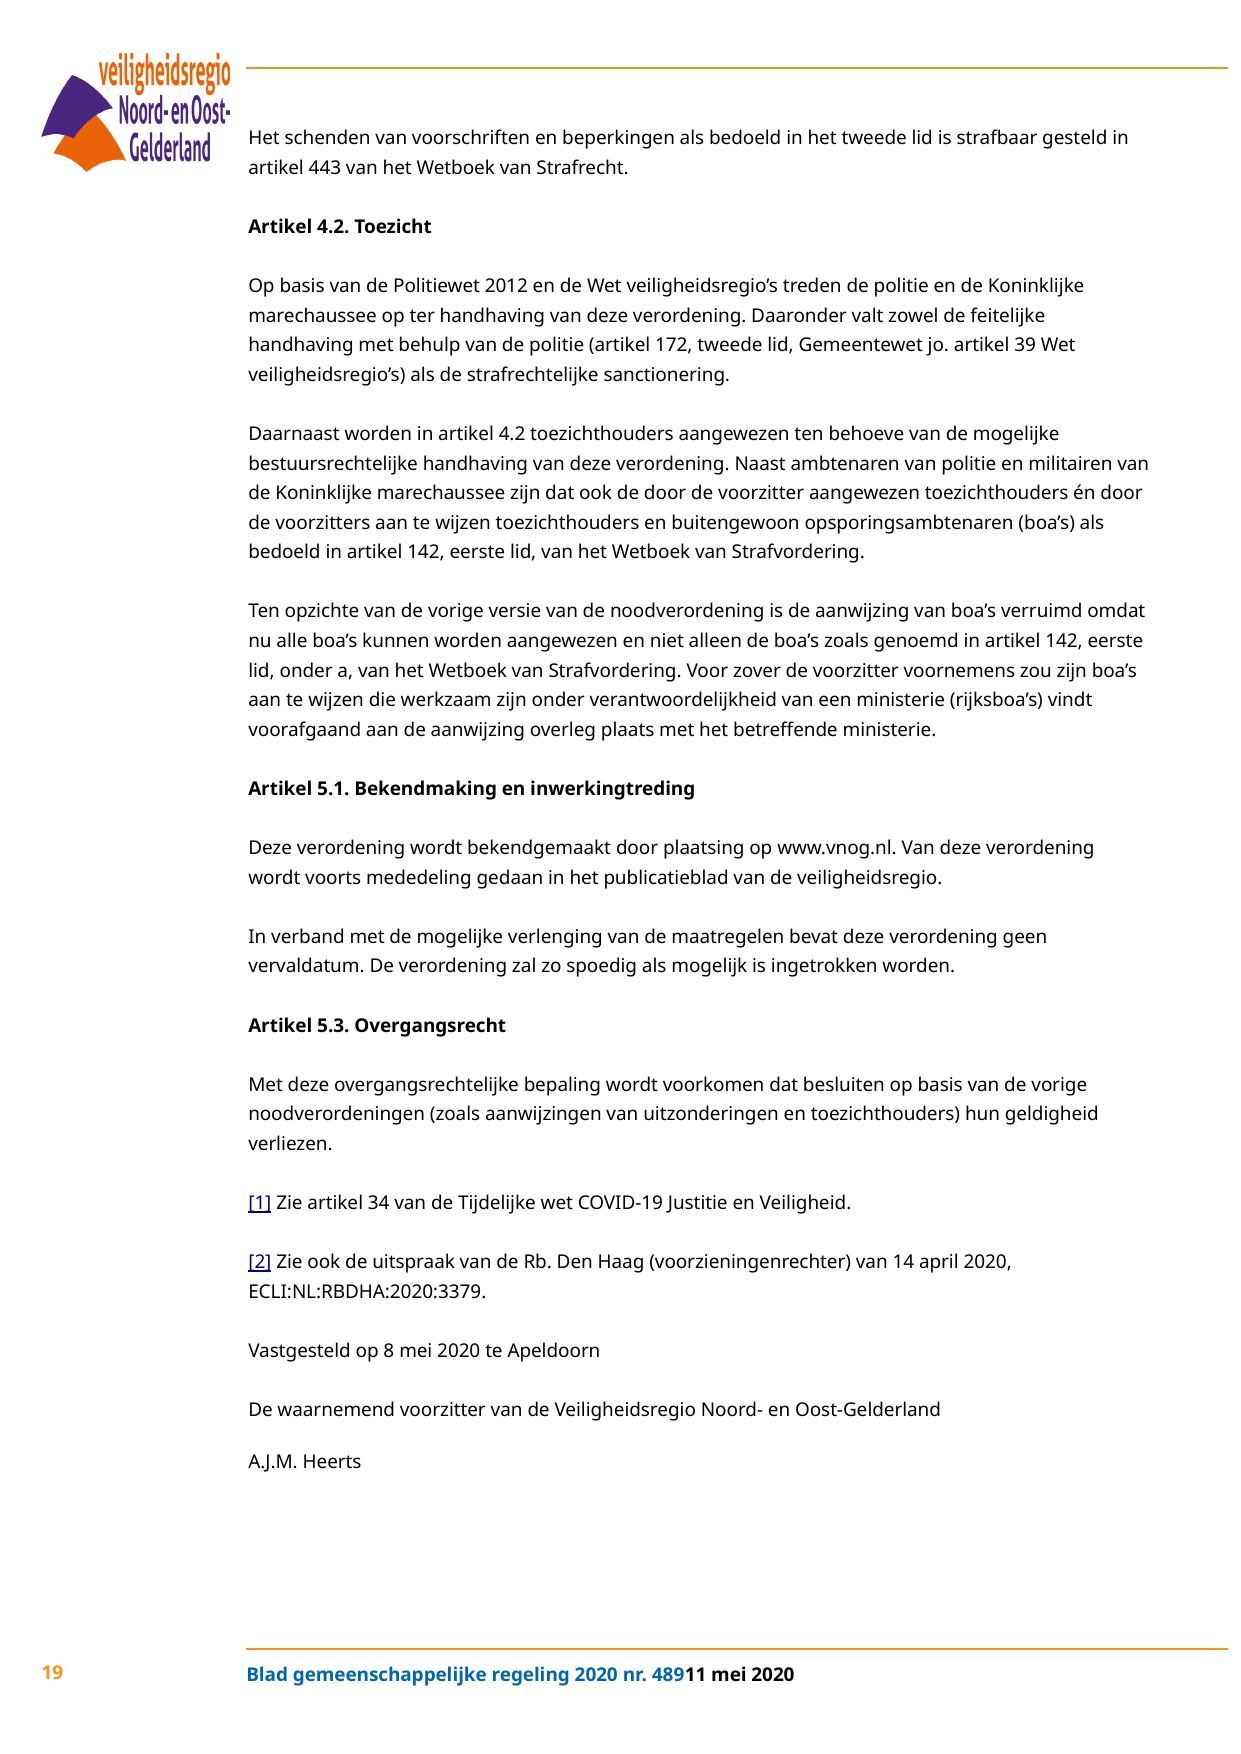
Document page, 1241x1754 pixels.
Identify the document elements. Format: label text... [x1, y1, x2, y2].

text Het schenden van voorschriften en beperkingen als bedoeld in het tweede lid is strafbaar gesteld in artikel 443 van het Wetboek van Strafrecht. [248, 124, 1152, 180]
text A.J.M. Heerts [248, 1448, 1152, 1474]
text Artikel 5.1. Bekendmaking en inwerkingtreding [248, 775, 1152, 801]
text [2] Zie ook de uitspraak van de Rb. Den Haag (voorzieningenrechter) van 14 april 2020, ECLI:NL:RBDHA:2020:3379. [248, 1248, 1152, 1304]
text Met deze overgangsrechtelijke bepaling wordt voorkomen dat besluiten op basis van de vorige noodverordeningen (zoals aanwijzingen van uitzonderingen en toezichthouders) hun geldigheid verliezen. [248, 1071, 1152, 1156]
text Artikel 4.2. Toezicht [248, 213, 1152, 239]
text Ten opzichte van de vorige versie van de noodverordening is de aanwijzing van boa’s verruimd omdat nu alle boa’s kunnen worden aangewezen en niet alleen de boa’s zoals genoemd in artikel 142, eerste lid, onder a, van het Wetboek van Strafvordering. Voor zover de voorzitter voornemens zou zijn boa’s aan te wijzen die werkzaam zijn onder verantwoordelijkheid van een ministerie (rijksboa’s) vindt voorafgaand aan de aanwijzing overleg plaats met het betreffende ministerie. [248, 598, 1152, 742]
text Daarnaast worden in artikel 4.2 toezichthouders aangewezen ten behoeve van de mogelijke bestuursrechtelijke handhaving van deze verordening. Naast ambtenaren van politie en militairen van de Koninklijke marechaussee zijn dat ook de door de voorzitter aangewezen toezichthouders én door de voorzitters aan te wijzen toezichthouders en buitengewoon opsporingsambtenaren (boa’s) als bedoeld in artikel 142, eerste lid, van het Wetboek van Strafvordering. [248, 420, 1152, 564]
picture [41, 47, 231, 172]
text Deze verordening wordt bekendgemaakt door plaatsing op www.vnog.nl. Van deze verordening wordt voorts mededeling gedaan in het publicatieblad van de veiligheidsregio. [248, 834, 1152, 890]
text [1] Zie artikel 34 van de Tijdelijke wet COVID-19 Justitie en Veiligheid. [248, 1189, 1152, 1215]
text Op basis van de Politiewet 2012 en de Wet veiligheidsregio’s treden de politie en de Koninklijke marechaussee op ter handhaving van deze verordening. Daaronder valt zowel de feitelijke handhaving met behulp van de politie (artikel 172, tweede lid, Gemeentewet jo. artikel 39 Wet veiligheidsregio’s) als de strafrechtelijke sanctionering. [248, 272, 1152, 387]
text In verband met de mogelijke verlenging van de maatregelen bevat deze verordening geen vervaldatum. De verordening zal zo spoedig als mogelijk is ingetrokken worden. [248, 923, 1152, 978]
text Artikel 5.3. Overgangsrecht [248, 1012, 1152, 1038]
text Vastgesteld op 8 mei 2020 te Apeldoorn [248, 1337, 1152, 1363]
text De waarnemend voorzitter van de Veiligheidsregio Noord- en Oost-Gelderland [248, 1396, 1152, 1422]
